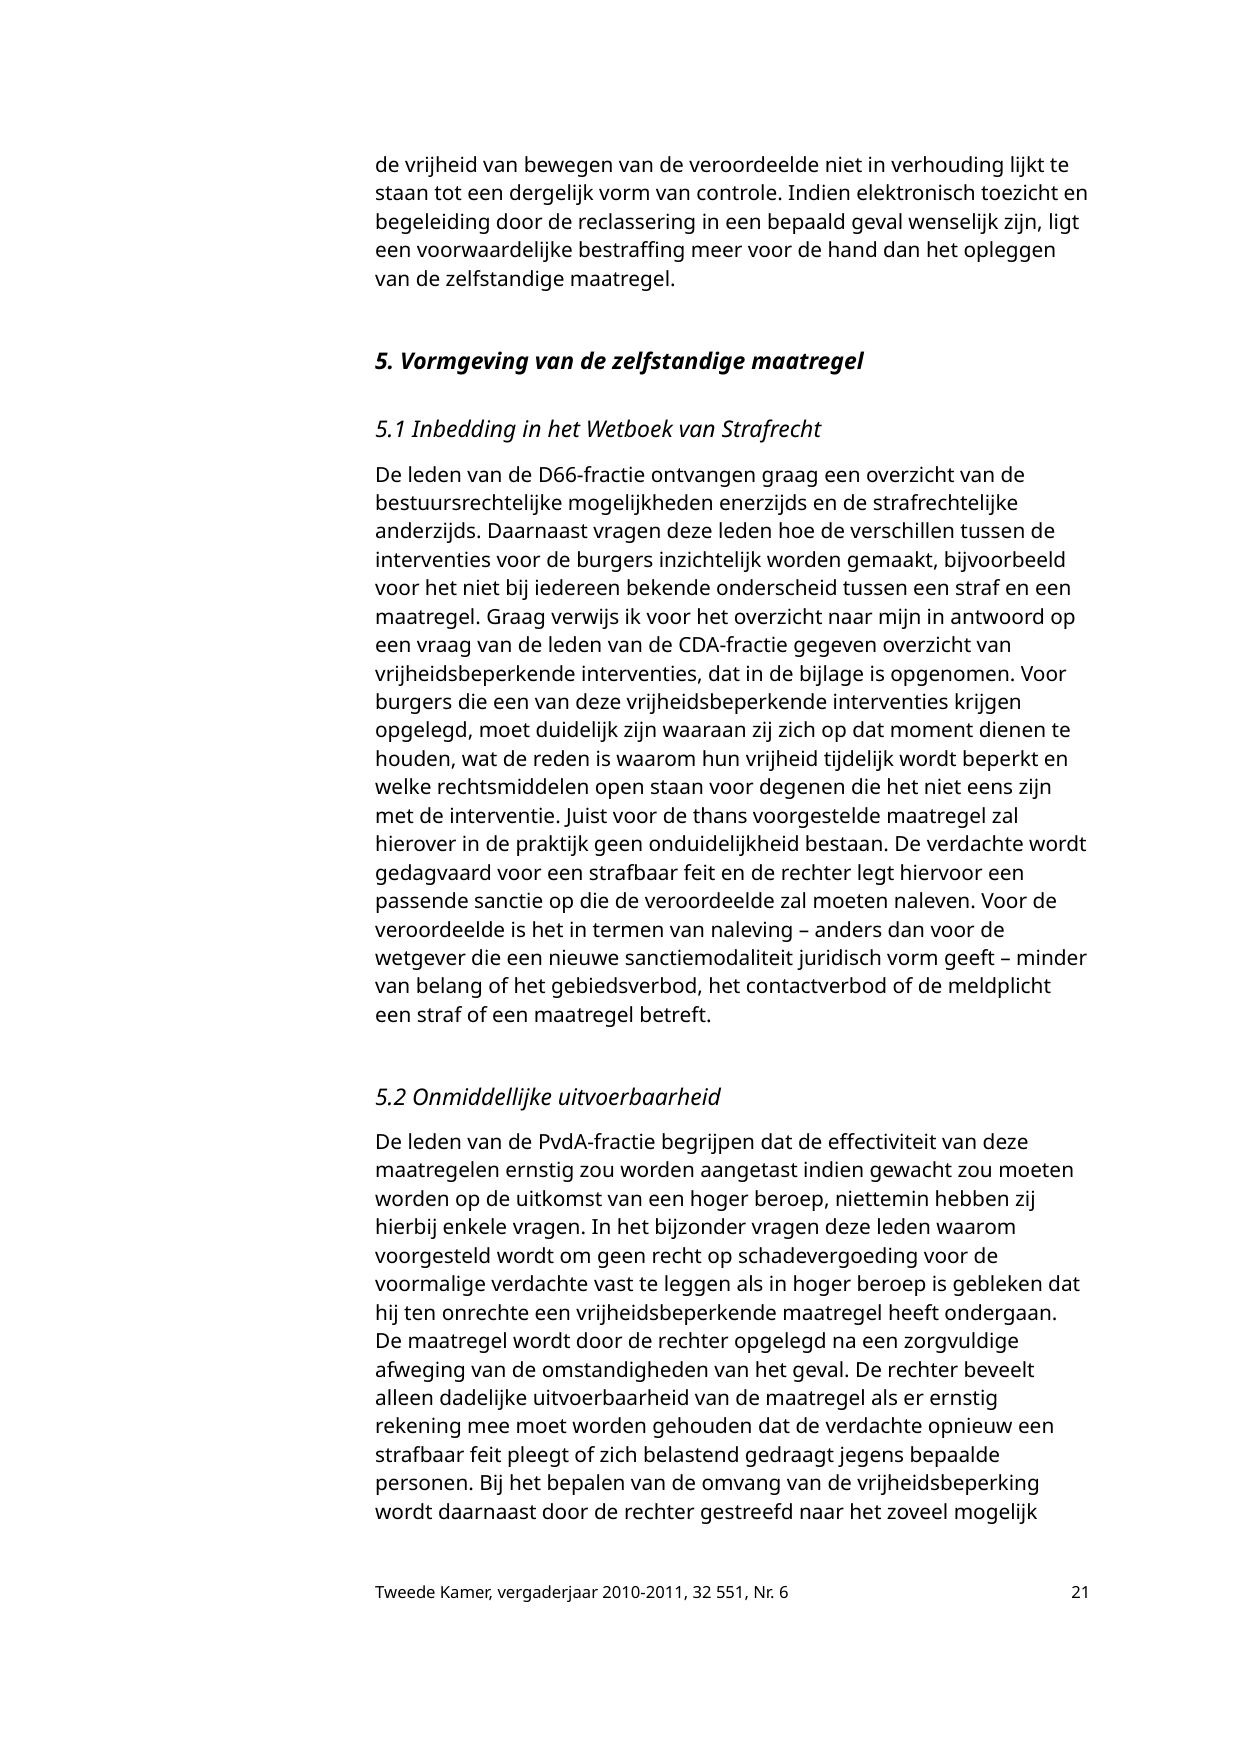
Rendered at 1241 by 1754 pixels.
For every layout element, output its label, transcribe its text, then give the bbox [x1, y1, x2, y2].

subtitle 5.1 Inbedding in het Wetboek van Strafrecht [375, 413, 1090, 445]
text de vrijheid van bewegen van de veroordeelde niet in verhouding lijkt te staan tot een dergelijk vorm van controle. Indien elektronisch toezicht en begeleiding door de reclassering in een bepaald geval wenselijk zijn, ligt een voorwaardelijke bestraffing meer voor de hand dan het opleggen van de zelfstandige maatregel. [375, 150, 1090, 292]
text De leden van de D66-fractie ontvangen graag een overzicht van de bestuursrechtelijke mogelijkheden enerzijds en de strafrechtelijke anderzijds. Daarnaast vragen deze leden hoe de verschillen tussen de interventies voor de burgers inzichtelijk worden gemaakt, bijvoorbeeld voor het niet bij iedereen bekende onderscheid tussen een straf en een maatregel. Graag verwijs ik voor het overzicht naar mijn in antwoord op een vraag van de leden van de CDA-fractie gegeven overzicht van vrijheidsbeperkende interventies, dat in de bijlage is opgenomen. Voor burgers die een van deze vrijheidsbeperkende interventies krijgen opgelegd, moet duidelijk zijn waaraan zij zich op dat moment dienen te houden, wat de reden is waarom hun vrijheid tijdelijk wordt beperkt en welke rechtsmiddelen open staan voor degenen die het niet eens zijn met de interventie. Juist voor de thans voorgestelde maatregel zal hierover in de praktijk geen onduidelijkheid bestaan. De verdachte wordt gedagvaard voor een strafbaar feit en de rechter legt hiervoor een passende sanctie op die de veroordeelde zal moeten naleven. Voor de veroordeelde is het in termen van naleving – anders dan voor de wetgever die een nieuwe sanctiemodaliteit juridisch vorm geeft – minder van belang of het gebiedsverbod, het contactverbod of de meldplicht een straf of een maatregel betreft. [375, 460, 1090, 1028]
subtitle 5.2 Onmiddellijke uitvoerbaarheid [375, 1081, 1090, 1112]
subtitle 5. Vormgeving van de zelfstandige maatregel [375, 345, 1090, 376]
text De leden van de PvdA-fractie begrijpen dat de effectiviteit van deze maatregelen ernstig zou worden aangetast indien gewacht zou moeten worden op de uitkomst van een hoger beroep, niettemin hebben zij hierbij enkele vragen. In het bijzonder vragen deze leden waarom voorgesteld wordt om geen recht op schadevergoeding voor de voormalige verdachte vast te leggen als in hoger beroep is gebleken dat hij ten onrechte een vrijheidsbeperkende maatregel heeft ondergaan. De maatregel wordt door de rechter opgelegd na een zorgvuldige afweging van de omstandigheden van het geval. De rechter beveelt alleen dadelijke uitvoerbaarheid van de maatregel als er ernstig rekening mee moet worden gehouden dat de verdachte opnieuw een strafbaar feit pleegt of zich belastend gedraagt jegens bepaalde personen. Bij het bepalen van de omvang van de vrijheidsbeperking wordt daarnaast door de rechter gestreefd naar het zoveel mogelijk [375, 1127, 1090, 1525]
